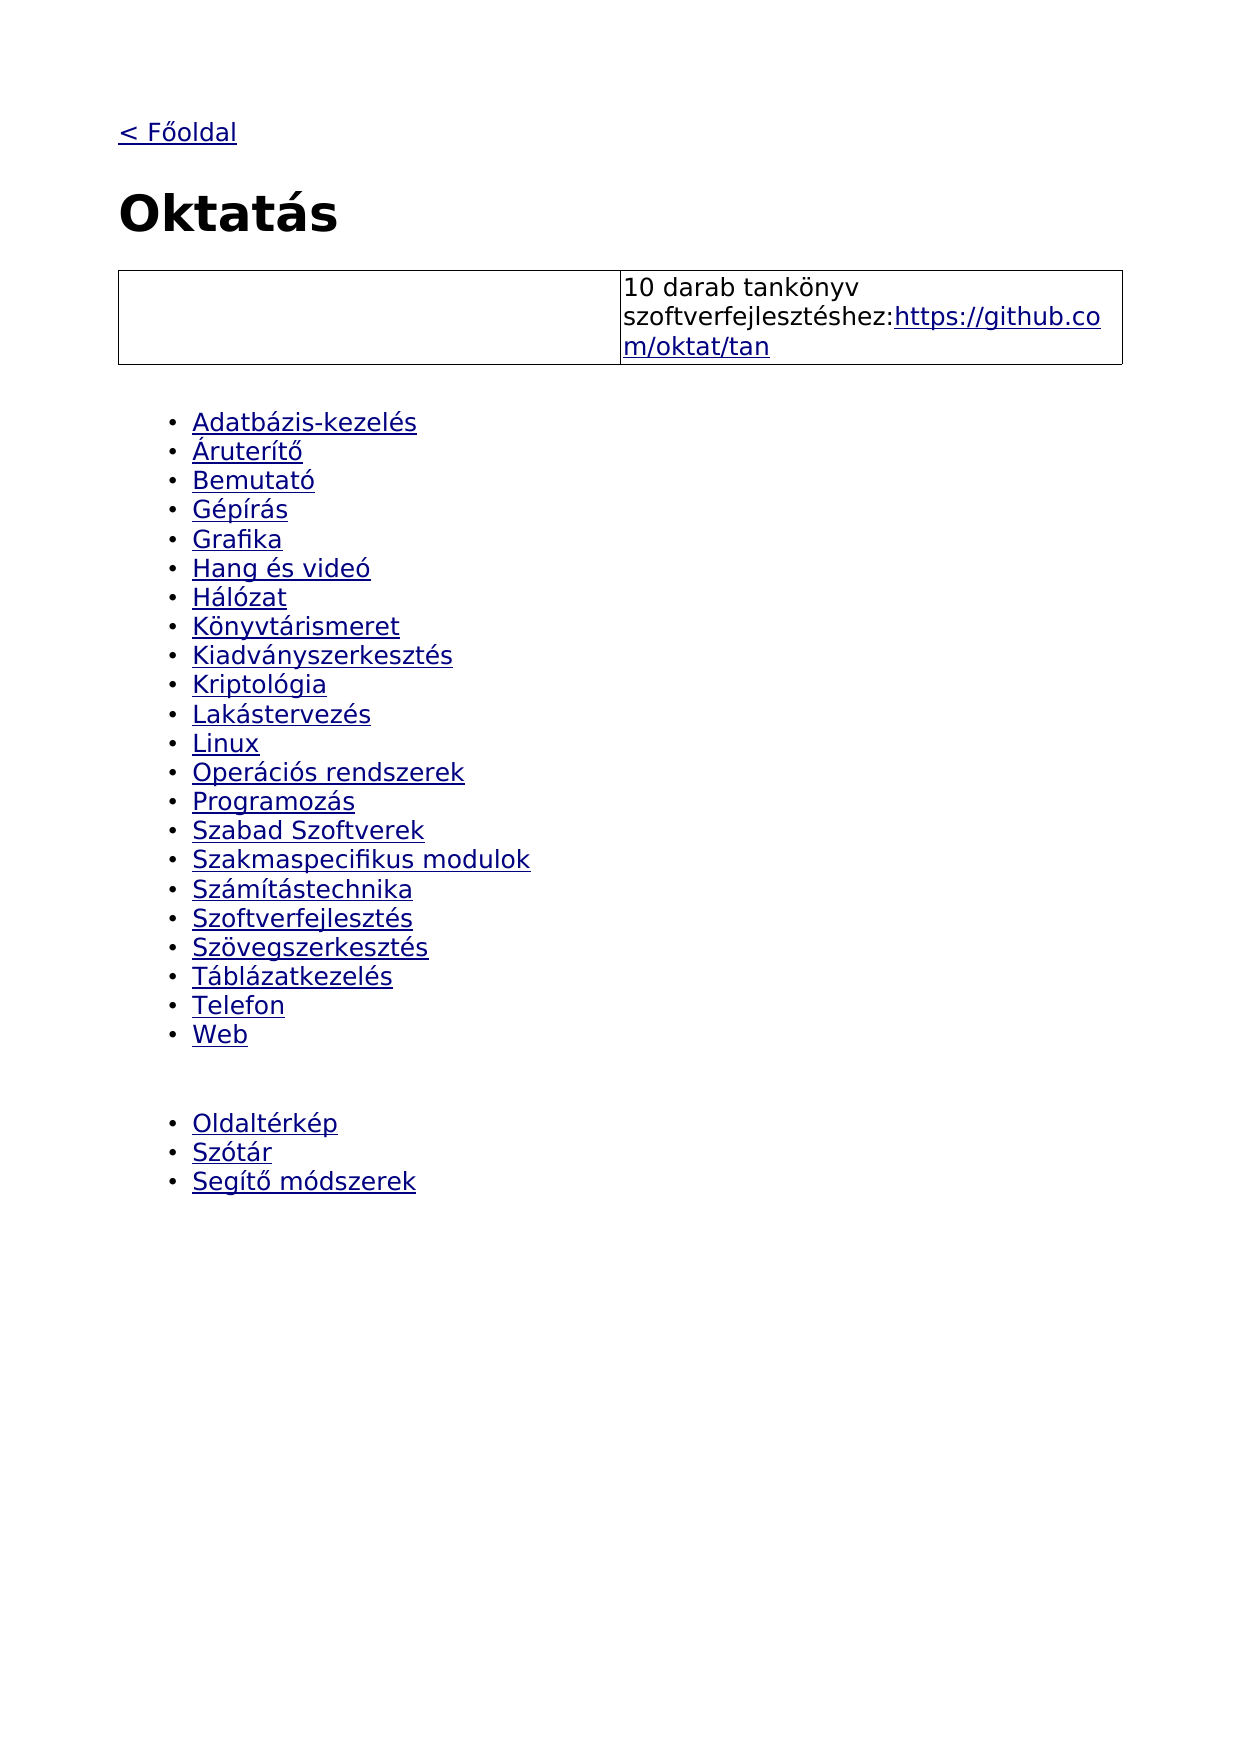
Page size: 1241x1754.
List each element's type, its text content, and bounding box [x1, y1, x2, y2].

list Hang és videó [177, 554, 1122, 583]
list Hálózat [177, 583, 1122, 612]
list Grafika [177, 525, 1122, 554]
list Telefon [177, 991, 1122, 1021]
list Szakmaspecifikus modulok [177, 846, 1122, 875]
list Szótár [177, 1138, 1122, 1167]
subtitle Oktatás [118, 185, 1122, 243]
list Bemutató [177, 466, 1122, 496]
list Oldaltérkép [177, 1109, 1122, 1138]
list Operációs rendszerek [177, 758, 1122, 787]
list Szabad Szoftverek [177, 816, 1122, 846]
list Gépírás [177, 496, 1122, 525]
list Szövegszerkesztés [177, 933, 1122, 962]
list Web [177, 1021, 1122, 1050]
table_header [119, 271, 620, 364]
list Kiadványszerkesztés [177, 641, 1122, 671]
text < Főoldal [118, 118, 1122, 147]
list Könyvtárismeret [177, 612, 1122, 641]
list Lakástervezés [177, 700, 1122, 729]
list Szoftverfejlesztés [177, 904, 1122, 933]
list Számítástechnika [177, 875, 1122, 904]
list Programozás [177, 787, 1122, 816]
list Táblázatkezelés [177, 962, 1122, 991]
list Áruterítő [177, 437, 1122, 466]
list Segítő módszerek [177, 1167, 1122, 1196]
table_header 10 darab tankönyv szoftverfejlesztéshez:https://github.com/oktat/tan [621, 271, 1122, 364]
list Kriptológia [177, 671, 1122, 700]
list Adatbázis-kezelés [177, 408, 1122, 437]
list Linux [177, 729, 1122, 758]
